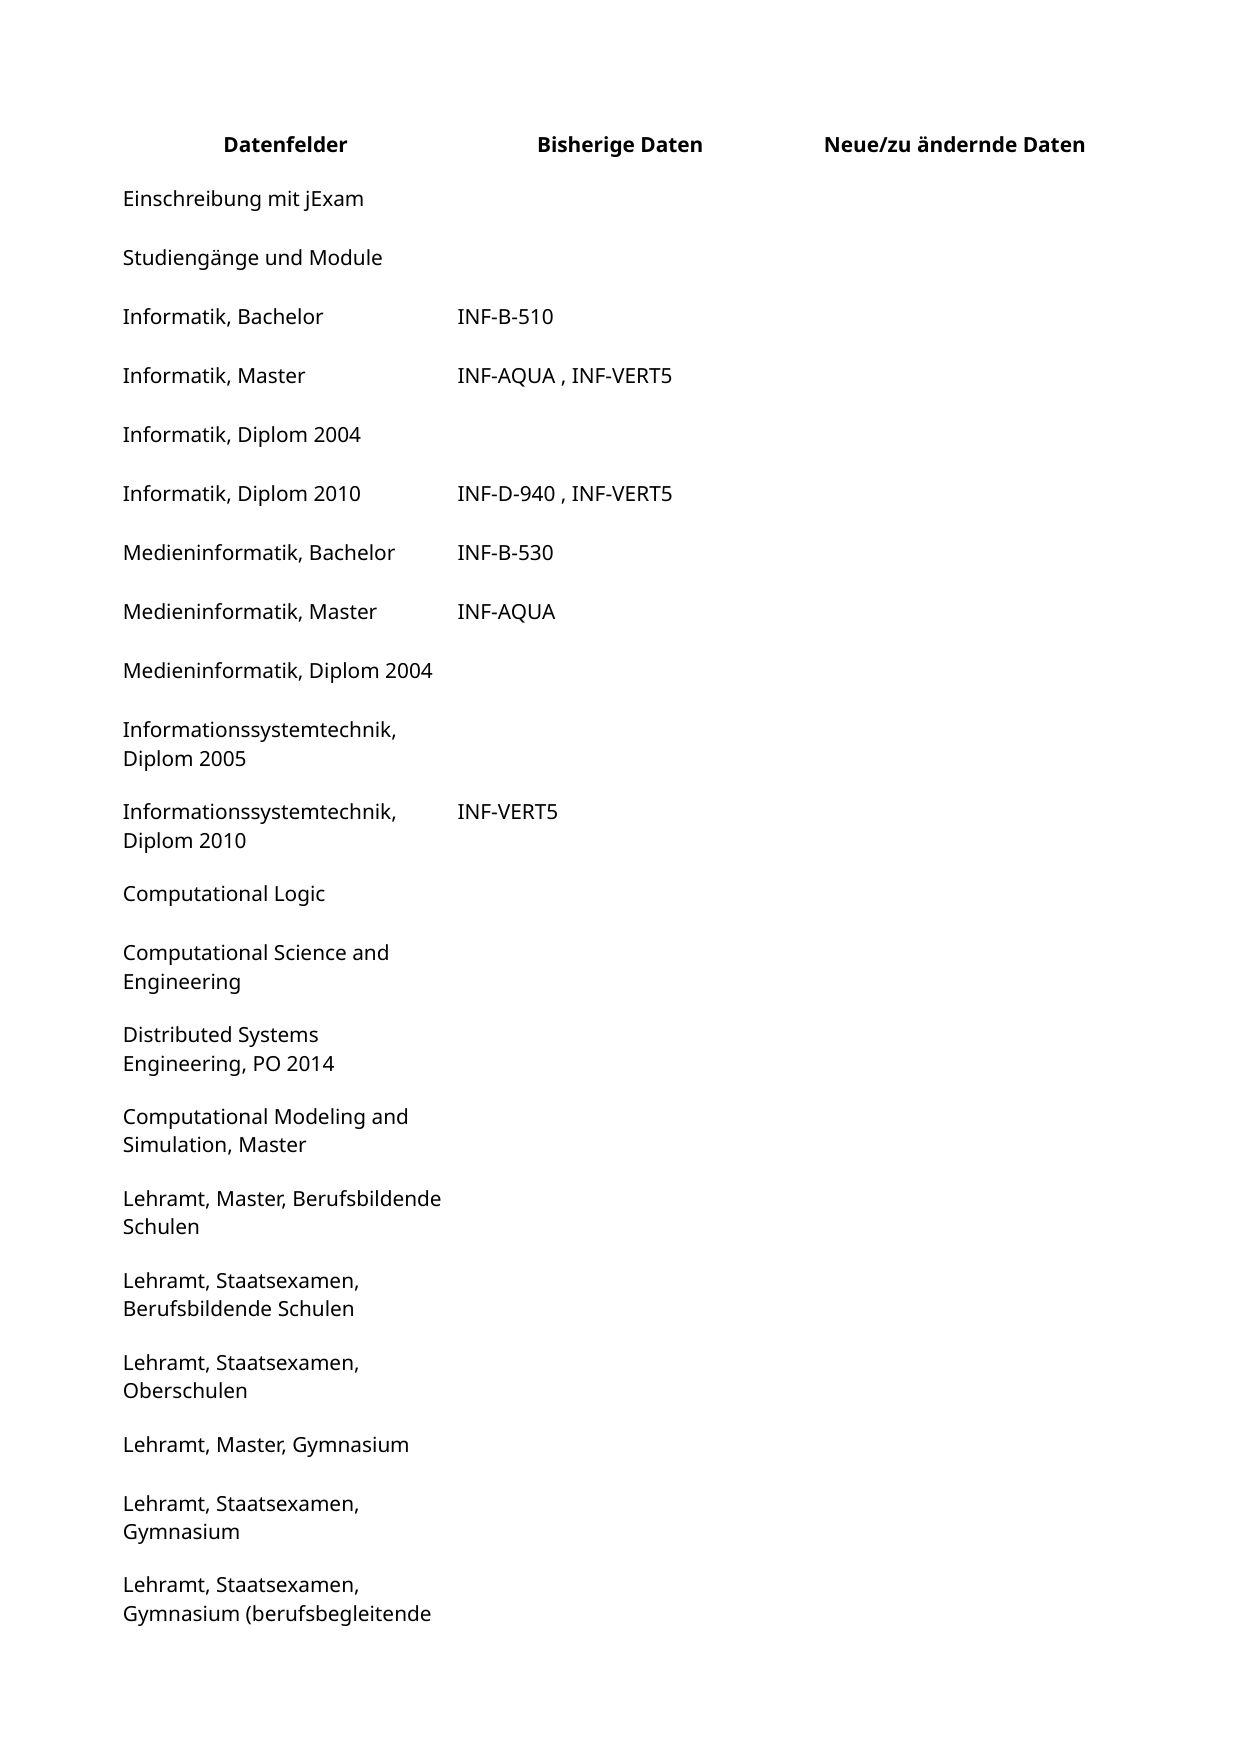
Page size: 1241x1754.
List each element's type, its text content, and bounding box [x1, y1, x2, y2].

table_cell [453, 1558, 787, 1627]
table_cell [788, 231, 1122, 290]
table_cell [788, 1417, 1122, 1476]
table_cell [453, 1090, 787, 1172]
table_cell [788, 867, 1122, 926]
table_cell INF-VERT5 [453, 785, 787, 867]
table_cell Lehramt, Master, Gymnasium [118, 1417, 453, 1476]
table_cell Lehramt, Staatsexamen, Oberschulen [118, 1335, 453, 1417]
table_cell [788, 644, 1122, 703]
table_cell Informationssystemtechnik, Diplom 2010 [118, 785, 453, 867]
table_cell [788, 785, 1122, 867]
table_cell Lehramt, Staatsexamen, Gymnasium [118, 1476, 453, 1558]
table_cell [788, 349, 1122, 408]
table_header Bisherige Daten [453, 118, 787, 172]
table_cell INF-B-510 [453, 290, 787, 349]
table_cell Informatik, Diplom 2004 [118, 408, 453, 467]
table_cell [788, 1254, 1122, 1335]
table_header Datenfelder [118, 118, 453, 172]
table_cell [788, 172, 1122, 231]
table_cell INF-AQUA , INF-VERT5 [453, 349, 787, 408]
table_cell [788, 585, 1122, 644]
table_cell INF-AQUA [453, 585, 787, 644]
table_cell [788, 1476, 1122, 1558]
table_cell [788, 1008, 1122, 1090]
table_cell [788, 1090, 1122, 1172]
table_cell [788, 526, 1122, 585]
table_cell [788, 703, 1122, 785]
table_cell [788, 467, 1122, 526]
table_cell Informatik, Bachelor [118, 290, 453, 349]
table_cell Medieninformatik, Master [118, 585, 453, 644]
table_cell Lehramt, Master, Berufsbildende Schulen [118, 1172, 453, 1253]
table_cell [453, 408, 787, 467]
table_cell [453, 644, 787, 703]
table_cell [453, 1172, 787, 1253]
table_cell [453, 172, 787, 231]
table_header Neue/zu ändernde Daten [788, 118, 1122, 172]
table_cell [453, 231, 787, 290]
table_cell [453, 1476, 787, 1558]
table_cell Computational Logic [118, 867, 453, 926]
table_cell Informatik, Master [118, 349, 453, 408]
table_cell Computational Modeling and Simulation, Master [118, 1090, 453, 1172]
table_cell [453, 1335, 787, 1417]
table_cell [453, 1254, 787, 1335]
table_cell [788, 1172, 1122, 1253]
table_cell [453, 1417, 787, 1476]
table_cell [453, 703, 787, 785]
table_cell [453, 867, 787, 926]
table_cell Lehramt, Staatsexamen, Gymnasium (berufsbegleitende [118, 1558, 453, 1627]
table_cell Medieninformatik, Bachelor [118, 526, 453, 585]
table_cell INF-B-530 [453, 526, 787, 585]
table_cell [788, 1335, 1122, 1417]
table_cell Informatik, Diplom 2010 [118, 467, 453, 526]
table_cell [453, 926, 787, 1008]
table_cell [788, 290, 1122, 349]
table_cell Einschreibung mit jExam [118, 172, 453, 231]
table_cell [788, 1558, 1122, 1627]
table_cell Studiengänge und Module [118, 231, 453, 290]
table_cell [453, 1008, 787, 1090]
table_cell INF-D-940 , INF-VERT5 [453, 467, 787, 526]
table_cell Lehramt, Staatsexamen, Berufsbildende Schulen [118, 1254, 453, 1335]
table_cell Distributed Systems Engineering, PO 2014 [118, 1008, 453, 1090]
table_cell [788, 926, 1122, 1008]
table_cell Informationssystemtechnik, Diplom 2005 [118, 703, 453, 785]
table_cell Medieninformatik, Diplom 2004 [118, 644, 453, 703]
table_cell Computational Science and Engineering [118, 926, 453, 1008]
table_cell [788, 408, 1122, 467]
